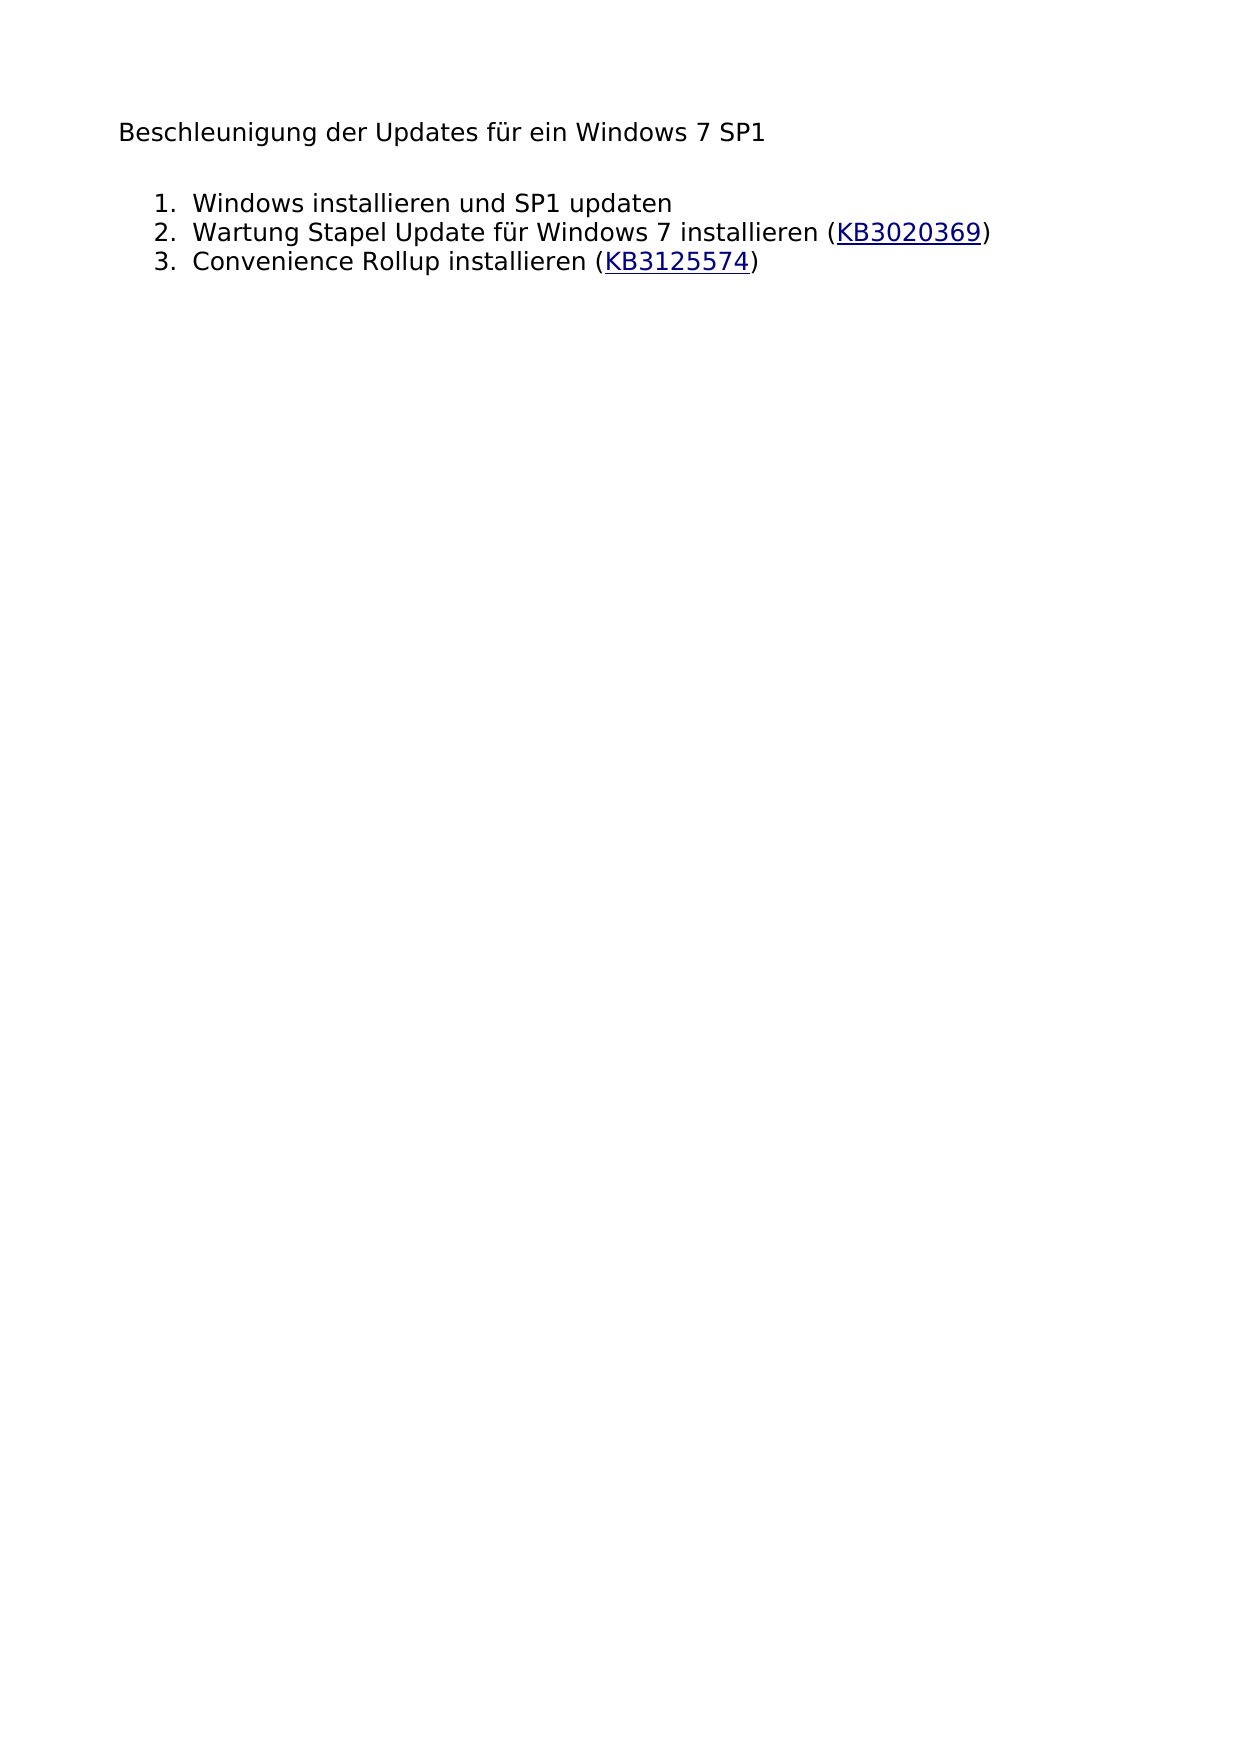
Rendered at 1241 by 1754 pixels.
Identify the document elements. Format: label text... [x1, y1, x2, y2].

list Convenience Rollup installieren (KB3125574) [177, 248, 1122, 277]
text Beschleunigung der Updates für ein Windows 7 SP1 [118, 118, 1122, 147]
list Wartung Stapel Update für Windows 7 installieren (KB3020369) [177, 218, 1122, 248]
list Windows installieren und SP1 updaten [177, 189, 1122, 218]
